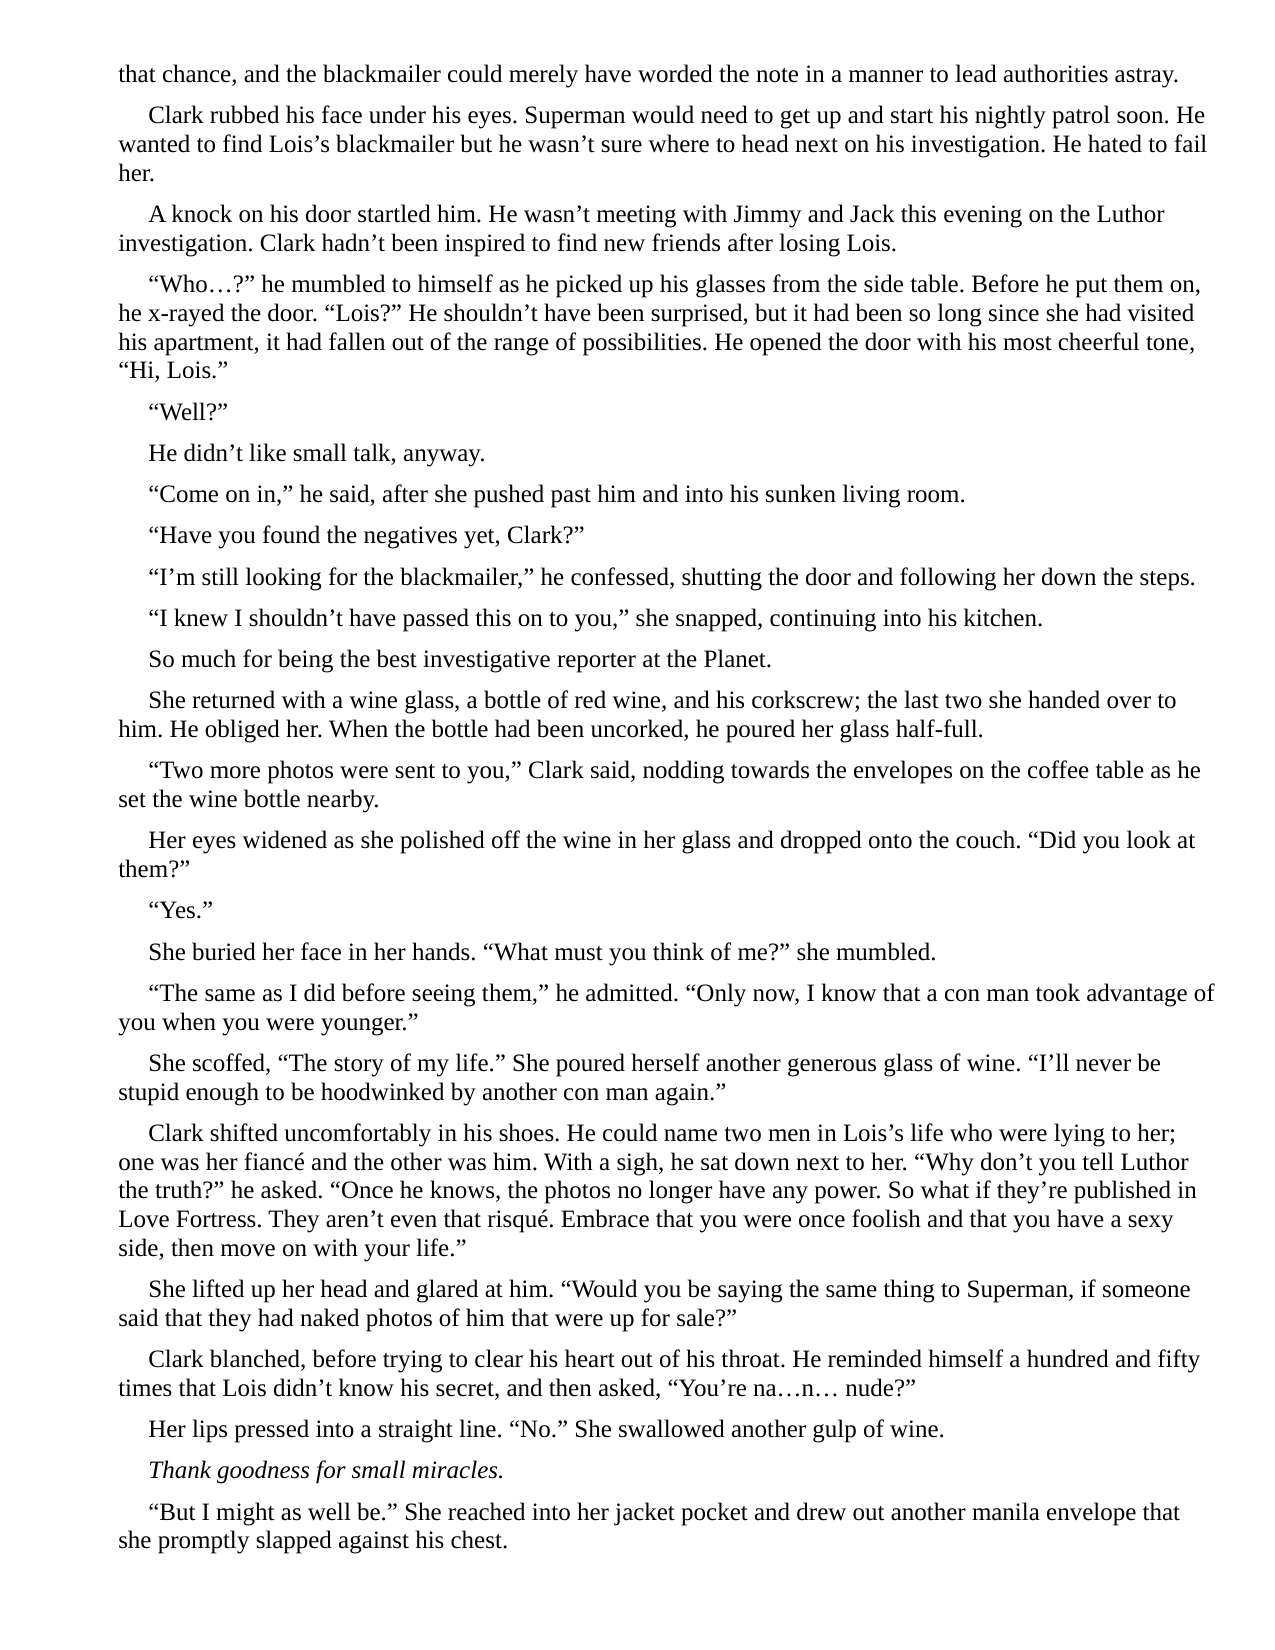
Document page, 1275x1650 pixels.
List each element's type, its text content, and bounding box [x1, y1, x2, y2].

text Clark rubbed his face under his eyes. Superman would need to get up and start his nightly patrol soon. He wanted to find Lois’s blackmailer but he wasn’t sure where to head next on his investigation. He hated to fail her. [118, 100, 1216, 187]
text Clark blanched, before trying to clear his heart out of his throat. He reminded himself a hundred and fifty times that Lois didn’t know his secret, and then asked, “You’re na…n… nude?” [118, 1344, 1216, 1402]
text Her lips pressed into a straight line. “No.” She swallowed another gulp of wine. [118, 1414, 1216, 1443]
text “But I might as well be.” She reached into her jacket pocket and drew out another manila envelope that she promptly slapped against his chest. [118, 1497, 1216, 1554]
text She scoffed, “The story of my life.” She poured herself another generous glass of wine. “I’ll never be stupid enough to be hoodwinked by another con man again.” [118, 1048, 1216, 1105]
text “Come on in,” he said, after she pushed past him and into his sunken living room. [118, 479, 1216, 508]
text that chance, and the blackmailer could merely have worded the note in a manner to lead authorities astray. [118, 59, 1216, 88]
text Clark shifted uncomfortably in his shoes. He could name two men in Lois’s life who were lying to her; one was her fiancé and the other was him. With a sigh, he sat down next to her. “Why don’t you tell Luthor the truth?” he asked. “Once he knows, the photos no longer have any power. So what if they’re published in Love Fortress. They aren’t even that risqué. Embrace that you were once foolish and that you have a sexy side, then move on with your life.” [118, 1118, 1216, 1262]
text “Yes.” [118, 895, 1216, 924]
text “Who…?” he mumbled to himself as he picked up his glasses from the side table. Before he put them on, he x-rayed the door. “Lois?” He shouldn’t have been surprised, but it had been so long since she had visited his apartment, it had fallen out of the range of possibilities. He opened the door with his most cheerful tone, “Hi, Lois.” [118, 269, 1216, 384]
text A knock on his door startled him. He wasn’t meeting with Jimmy and Jack this evening on the Luthor investigation. Clark hadn’t been inspired to find new friends after losing Lois. [118, 199, 1216, 257]
text Thank goodness for small miracles. [118, 1455, 1216, 1484]
text She buried her face in her hands. “What must you think of me?” she mumbled. [118, 937, 1216, 965]
text “Two more photos were sent to you,” Clark said, nodding towards the envelopes on the coffee table as he set the wine bottle nearby. [118, 755, 1216, 813]
text He didn’t like small talk, anyway. [118, 438, 1216, 467]
text So much for being the best investigative reporter at the Planet. [118, 644, 1216, 673]
text “I knew I shouldn’t have passed this on to you,” she snapped, continuing into his kitchen. [118, 603, 1216, 632]
text Her eyes widened as she polished off the wine in her glass and dropped onto the couch. “Did you look at them?” [118, 825, 1216, 883]
text “The same as I did before seeing them,” he admitted. “Only now, I know that a con man took advantage of you when you were younger.” [118, 978, 1216, 1035]
text “Well?” [118, 397, 1216, 425]
text “Have you found the negatives yet, Clark?” [118, 520, 1216, 549]
text She returned with a wine glass, a bottle of red wine, and his corkscrew; the last two she handed over to him. He obliged her. When the bottle had been uncorked, he poured her glass half-full. [118, 685, 1216, 743]
text She lifted up her head and glared at him. “Would you be saying the same thing to Superman, if someone said that they had naked photos of him that were up for sale?” [118, 1274, 1216, 1332]
text “I’m still looking for the blackmailer,” he confessed, shutting the door and following her down the steps. [118, 562, 1216, 590]
